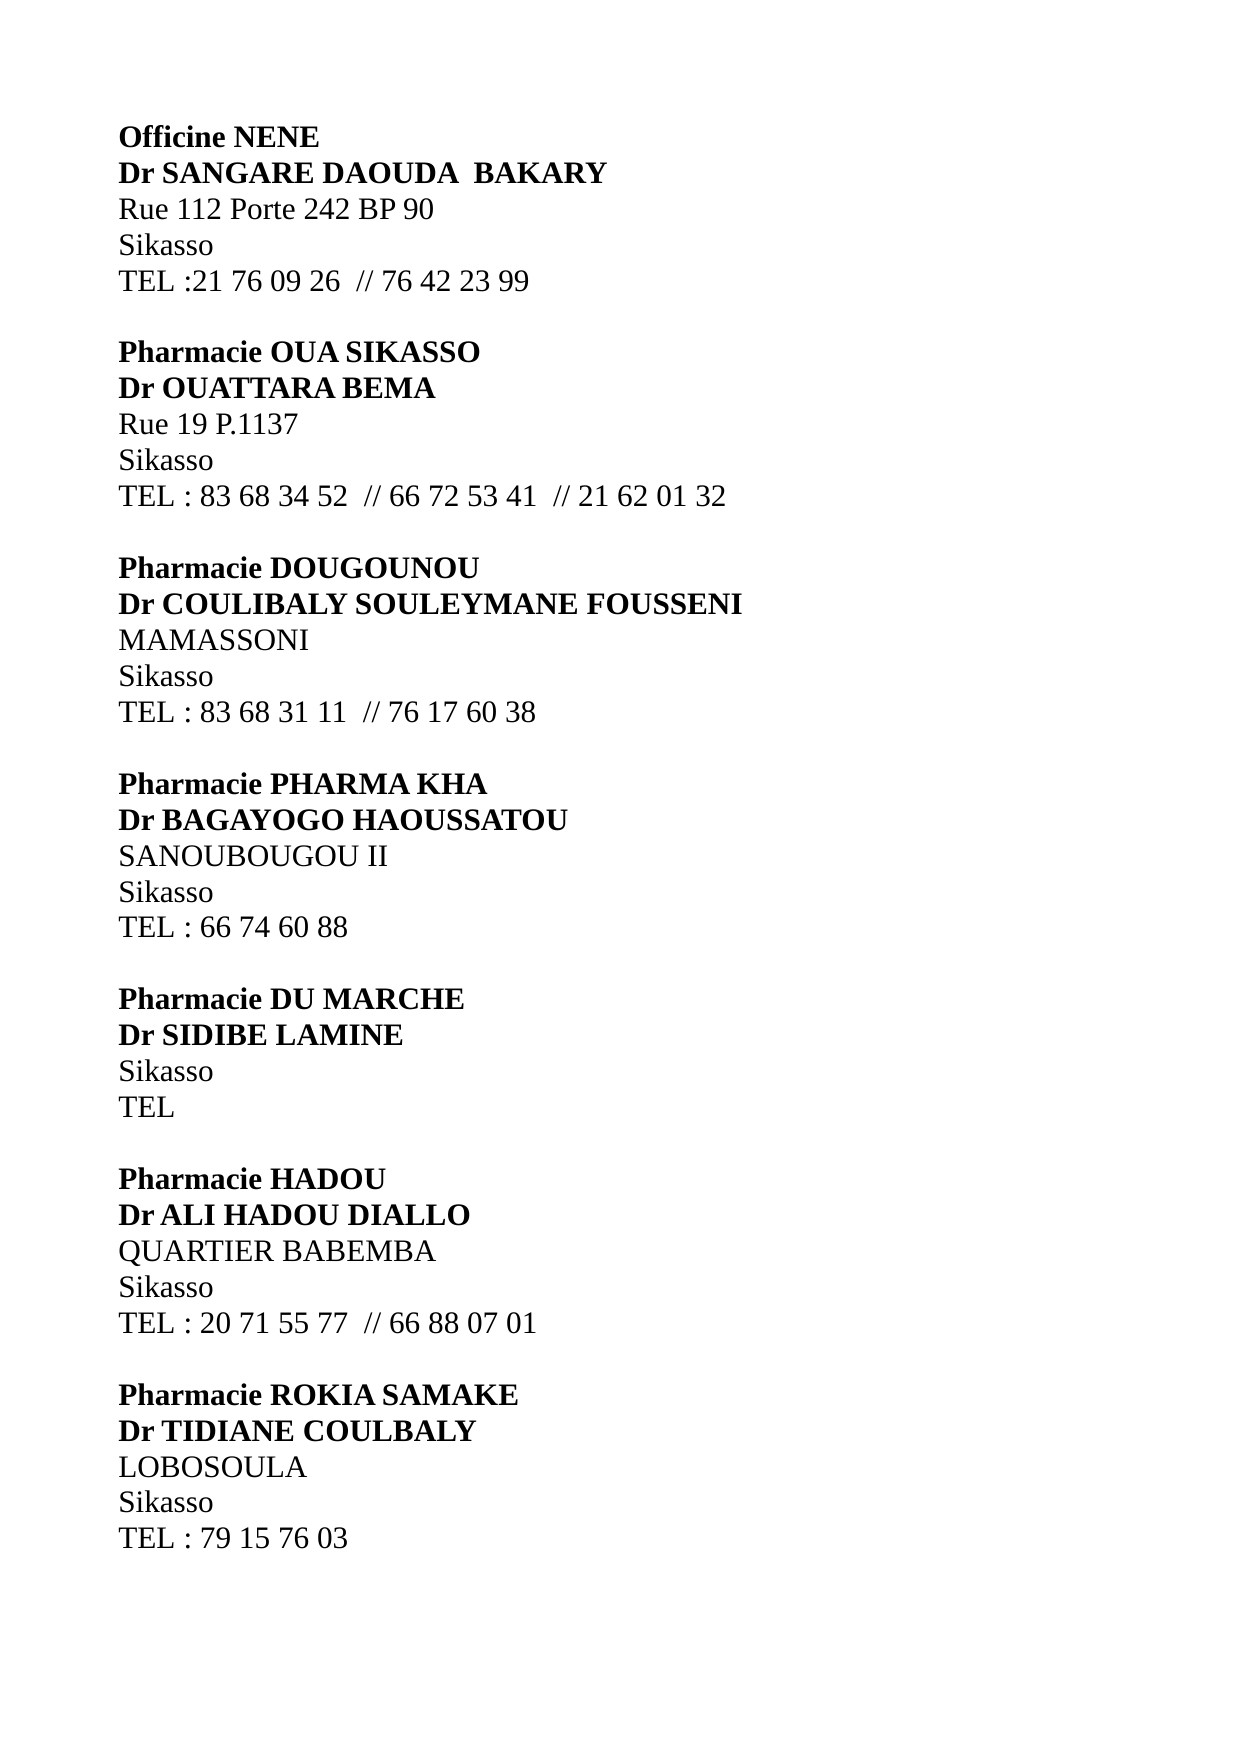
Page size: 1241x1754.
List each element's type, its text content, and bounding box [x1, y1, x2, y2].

text Dr TIDIANE COULBALY [118, 1412, 1122, 1448]
text Sikasso [118, 873, 1122, 909]
text TEL : 83 68 34 52 // 66 72 53 41 // 21 62 01 32 [118, 477, 1122, 513]
text Dr ALI HADOU DIALLO [118, 1196, 1122, 1232]
text TEL : 66 74 60 88 [118, 909, 1122, 945]
text Pharmacie ROKIA SAMAKE [118, 1376, 1122, 1412]
text TEL : 20 71 55 77 // 66 88 07 01 [118, 1304, 1122, 1340]
text SANOUBOUGOU II [118, 837, 1122, 873]
text Sikasso [118, 1052, 1122, 1088]
text TEL : 83 68 31 11 // 76 17 60 38 [118, 693, 1122, 729]
text MAMASSONI [118, 621, 1122, 657]
text Pharmacie DOUGOUNOU [118, 549, 1122, 585]
text Rue 19 P.1137 [118, 406, 1122, 442]
text Pharmacie PHARMA KHA [118, 765, 1122, 801]
text Sikasso [118, 226, 1122, 262]
text Dr BAGAYOGO HAOUSSATOU [118, 801, 1122, 837]
text TEL : 79 15 76 03 [118, 1520, 1122, 1556]
text Dr COULIBALY SOULEYMANE FOUSSENI [118, 585, 1122, 621]
text Dr OUATTARA BEMA [118, 370, 1122, 406]
text Sikasso [118, 1268, 1122, 1304]
text Pharmacie HADOU [118, 1160, 1122, 1196]
text Dr SIDIBE LAMINE [118, 1017, 1122, 1052]
text Sikasso [118, 1484, 1122, 1520]
text QUARTIER BABEMBA [118, 1232, 1122, 1268]
text Sikasso [118, 657, 1122, 693]
text Pharmacie OUA SIKASSO [118, 334, 1122, 370]
text TEL :21 76 09 26 // 76 42 23 99 [118, 262, 1122, 298]
text LOBOSOULA [118, 1448, 1122, 1484]
text Pharmacie DU MARCHE [118, 981, 1122, 1017]
text TEL [118, 1088, 1122, 1124]
text Sikasso [118, 442, 1122, 477]
text Officine NENE [118, 118, 1122, 154]
text Dr SANGARE DAOUDA BAKARY [118, 154, 1122, 190]
text Rue 112 Porte 242 BP 90 [118, 190, 1122, 226]
